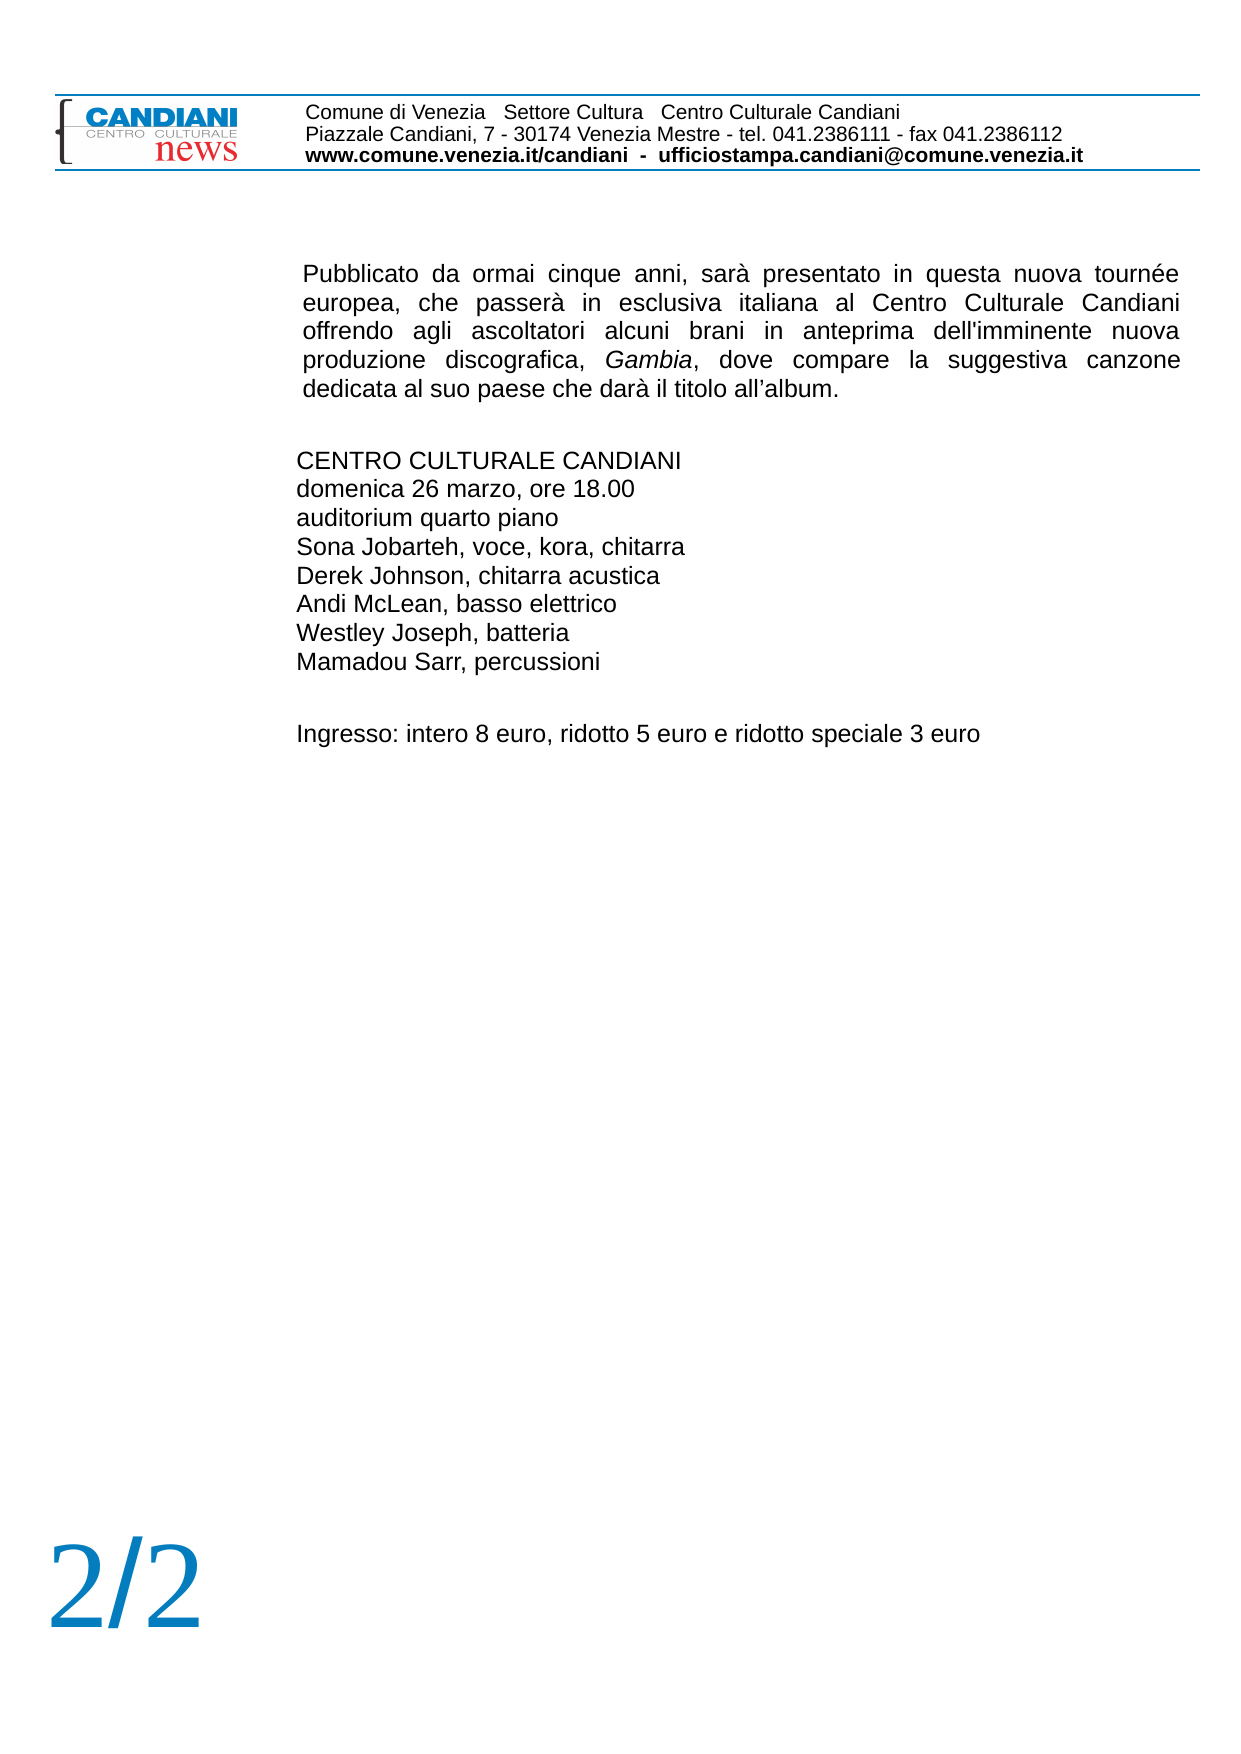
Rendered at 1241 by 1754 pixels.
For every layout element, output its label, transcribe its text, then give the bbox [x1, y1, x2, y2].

text Westley Joseph, batteria [296, 618, 1181, 647]
text CENTRO CULTURALE CANDIANI [296, 446, 1181, 474]
text Mamadou Sarr, percussioni [296, 647, 1181, 676]
picture [54, 99, 238, 165]
text Derek Johnson, chitarra acustica [296, 561, 1181, 589]
text domenica 26 marzo, ore 18.00 [296, 474, 1181, 503]
text auditorium quarto piano [296, 503, 1181, 532]
text Pubblicato da ormai cinque anni, sarà presentato in questa nuova tournée europea, che passerà in esclusiva italiana al Centro Culturale Candiani offrendo agli ascoltatori alcuni brani in anteprima dell'imminente nuova produzione discografica, Gambia, dove compare la suggestiva canzone dedicata al suo paese che darà il titolo all’album. [302, 259, 1181, 403]
text Sona Jobarteh, voce, kora, chitarra [296, 532, 1181, 561]
text Andi McLean, basso elettrico [296, 589, 1181, 618]
text Ingresso: intero 8 euro, ridotto 5 euro e ridotto speciale 3 euro [296, 719, 1181, 748]
